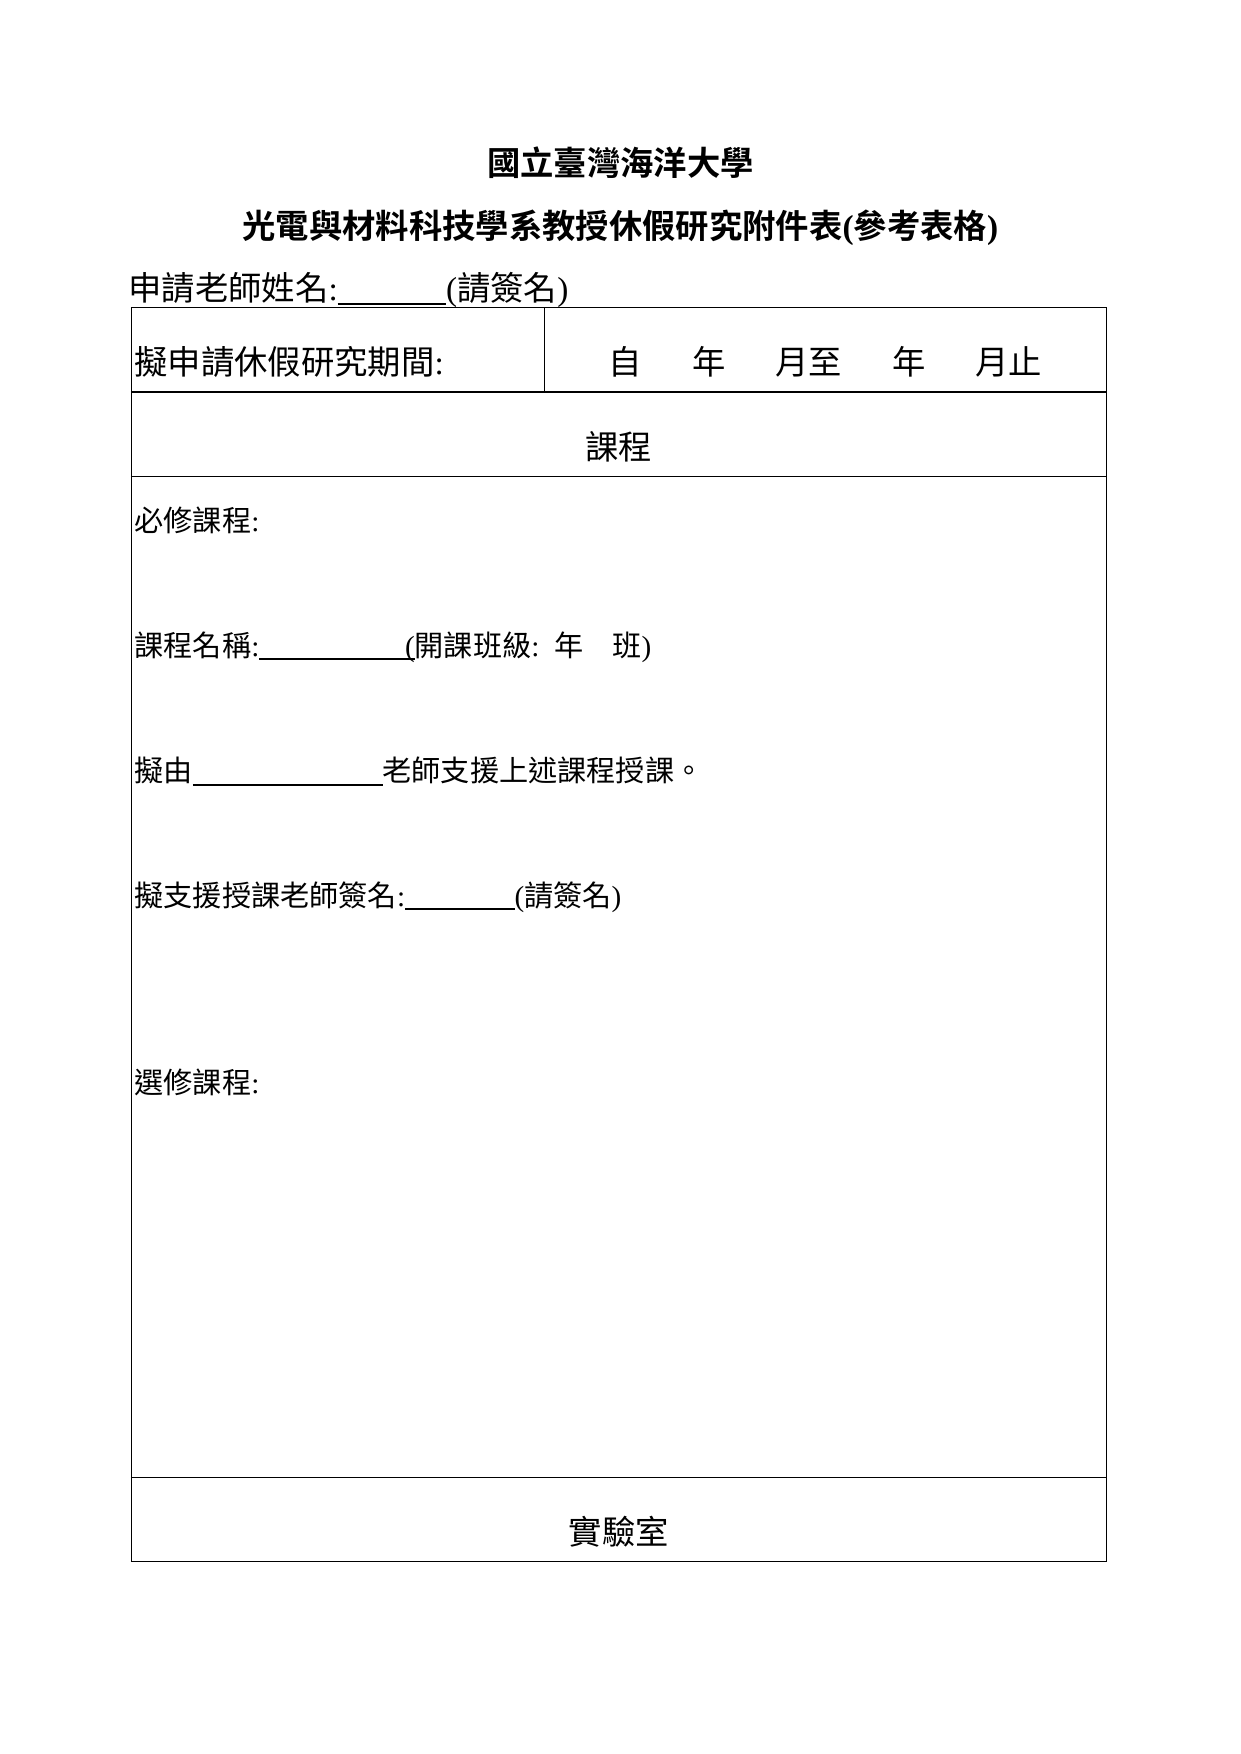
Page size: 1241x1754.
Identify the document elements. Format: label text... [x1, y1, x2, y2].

table_header 自 年 月至 年 月止 [545, 308, 1106, 391]
text 國立臺灣海洋大學 [187, 119, 1053, 182]
table_header 擬申請休假研究期間: [132, 308, 544, 391]
text 申請老師姓名: (請簽名) [128, 244, 1053, 307]
text 光電與材料科技學系教授休假研究附件表(參考表格) [187, 182, 1053, 244]
table_cell 實驗室 [132, 1478, 1106, 1561]
table_cell 必修課程: 課程名稱: (開課班級: 年 班) 擬由 老師支援上述課程授課。 擬支援授課老師簽名: (請簽名) 選修課程: [132, 477, 1106, 1477]
table_cell 課程 [132, 393, 1106, 476]
